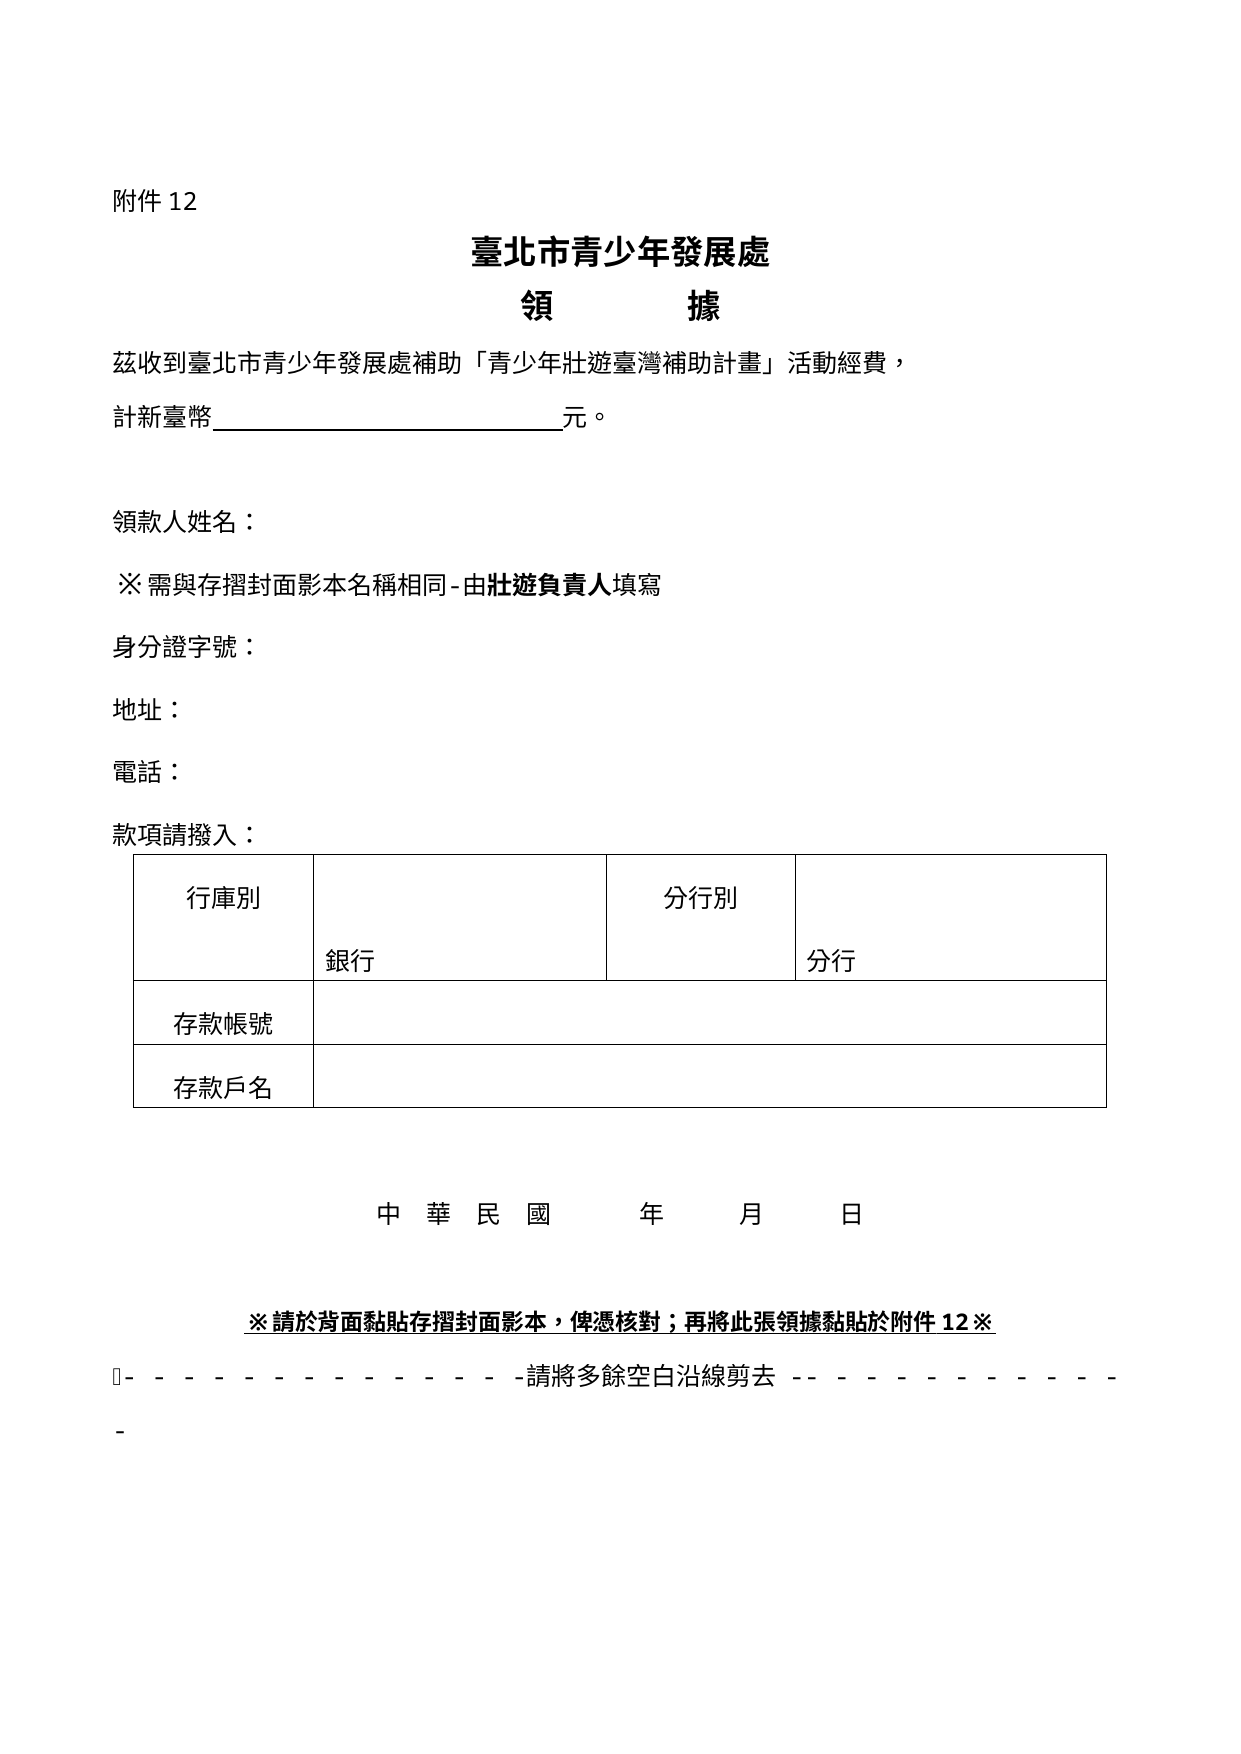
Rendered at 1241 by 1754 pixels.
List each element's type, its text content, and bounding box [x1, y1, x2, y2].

text 電話： [112, 729, 1128, 792]
table_cell [314, 1045, 1106, 1107]
text 中 華 民 國 年 月 日 [112, 1171, 1128, 1233]
text ※請於背面黏貼存摺封面影本，俾憑核對；再將此張領據黏貼於附件12※ [112, 1287, 1128, 1342]
text - - - - - - - - - - - - - -請將多餘空白沿線剪去 -- - - - - - - - - - - - [112, 1342, 1128, 1450]
text 臺北市青少年發展處 [112, 221, 1128, 275]
text 地址： [112, 667, 1128, 729]
table_header 分行別 [607, 855, 795, 980]
table_header 分行 [796, 855, 1106, 980]
table_header 銀行 [314, 855, 606, 980]
text ※需與存摺封面影本名稱相同-由壯遊負責人填寫 [112, 542, 1128, 604]
text 附件12 [112, 158, 1128, 221]
text 領款人姓名： [112, 479, 1128, 542]
text 款項請撥入： [112, 792, 1128, 854]
text 身分證字號： [112, 604, 1128, 667]
table_cell 存款戶名 [134, 1045, 313, 1107]
table_cell [314, 981, 1106, 1044]
table_cell 存款帳號 [134, 981, 313, 1044]
table_header 行庫別 [134, 855, 313, 980]
text 茲收到臺北市青少年發展處補助「青少年壯遊臺灣補助計畫」活動經費， [112, 329, 1128, 383]
text 領 據 [112, 275, 1128, 329]
text 計新臺幣 元。 [112, 383, 1128, 437]
